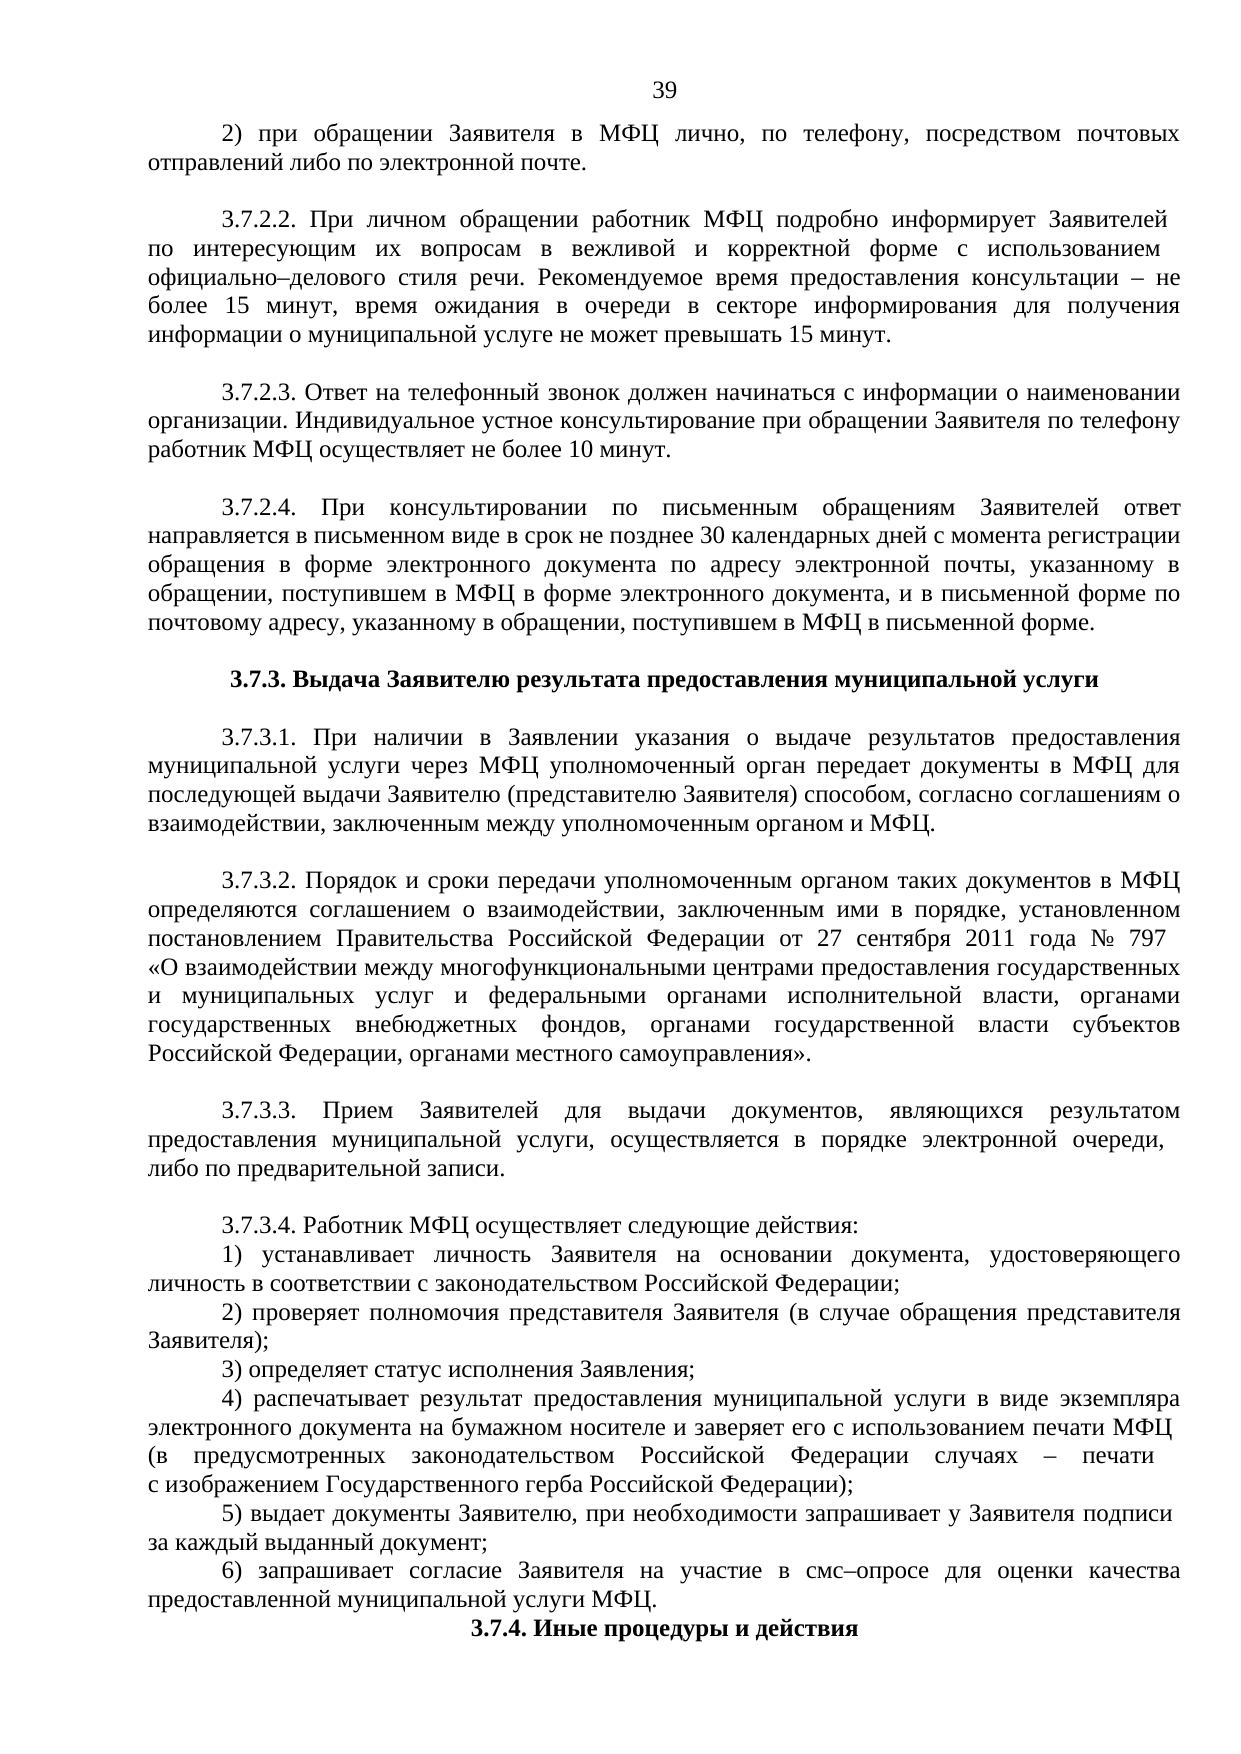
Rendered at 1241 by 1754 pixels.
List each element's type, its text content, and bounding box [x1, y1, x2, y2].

text 3.7.3.3. Прием Заявителей для выдачи документов, являющихся результатом предоставления муниципальной услуги, осуществляется в порядке электронной очереди, либо по предварительной записи. [148, 1096, 1181, 1182]
text 3) определяет статус исполнения Заявления; [148, 1354, 1181, 1383]
text 3.7.2.2. При личном обращении работник МФЦ подробно информирует Заявителей по интересующим их вопросам в вежливой и корректной форме с использованием официально–делового стиля речи. Рекомендуемое время предоставления консультации – не более 15 минут, время ожидания в очереди в секторе информирования для получения информации о муниципальной услуге не может превышать 15 минут. [148, 204, 1181, 348]
text 3.7.3.1. При наличии в Заявлении указания о выдаче результатов предоставления муниципальной услуги через МФЦ уполномоченный орган передает документы в МФЦ для последующей выдачи Заявителю (представителю Заявителя) способом, согласно соглашениям о взаимодействии, заключенным между уполномоченным органом и МФЦ. [148, 722, 1181, 837]
text 2) при обращении Заявителя в МФЦ лично, по телефону, посредством почтовых отправлений либо по электронной почте. [148, 118, 1181, 176]
text 5) выдает документы Заявителю, при необходимости запрашивает у Заявителя подписи за каждый выданный документ; [148, 1498, 1181, 1556]
text 3.7.2.3. Ответ на телефонный звонок должен начинаться с информации о наименовании организации. Индивидуальное устное консультирование при обращении Заявителя по телефону работник МФЦ осуществляет не более 10 минут. [148, 377, 1181, 463]
text 6) запрашивает согласие Заявителя на участие в смс–опросе для оценки качества предоставленной муниципальной услуги МФЦ. [148, 1556, 1181, 1613]
text 3.7.3.2. Порядок и сроки передачи уполномоченным органом таких документов в МФЦ определяются соглашением о взаимодействии, заключенным ими в порядке, установленном постановлением Правительства Российской Федерации от 27 сентября 2011 года № 797 «О взаимодействии между многофункциональными центрами предоставления государственных и муниципальных услуг и федеральными органами исполнительной власти, органами государственных внебюджетных фондов, органами государственной власти субъектов Российской Федерации, органами местного самоуправления». [148, 866, 1181, 1067]
text 3.7.3. Выдача Заявителю результата предоставления муниципальной услуги [148, 664, 1181, 693]
text 1) устанавливает личность Заявителя на основании документа, удостоверяющего личность в соответствии с законодательством Российской Федерации; [148, 1239, 1181, 1297]
text 3.7.3.4. Работник МФЦ осуществляет следующие действия: [148, 1211, 1181, 1239]
text 4) распечатывает результат предоставления муниципальной услуги в виде экземпляра электронного документа на бумажном носителе и заверяет его с использованием печати МФЦ (в предусмотренных законодательством Российской Федерации случаях – печати с изображением Государственного герба Российской Федерации); [148, 1383, 1181, 1498]
text 3.7.2.4. При консультировании по письменным обращениям Заявителей ответ направляется в письменном виде в срок не позднее 30 календарных дней с момента регистрации обращения в форме электронного документа по адресу электронной почты, указанному в обращении, поступившем в МФЦ в форме электронного документа, и в письменной форме по почтовому адресу, указанному в обращении, поступившем в МФЦ в письменной форме. [148, 492, 1181, 636]
text 2) проверяет полномочия представителя Заявителя (в случае обращения представителя Заявителя); [148, 1297, 1181, 1354]
text 3.7.4. Иные процедуры и действия [148, 1613, 1181, 1642]
